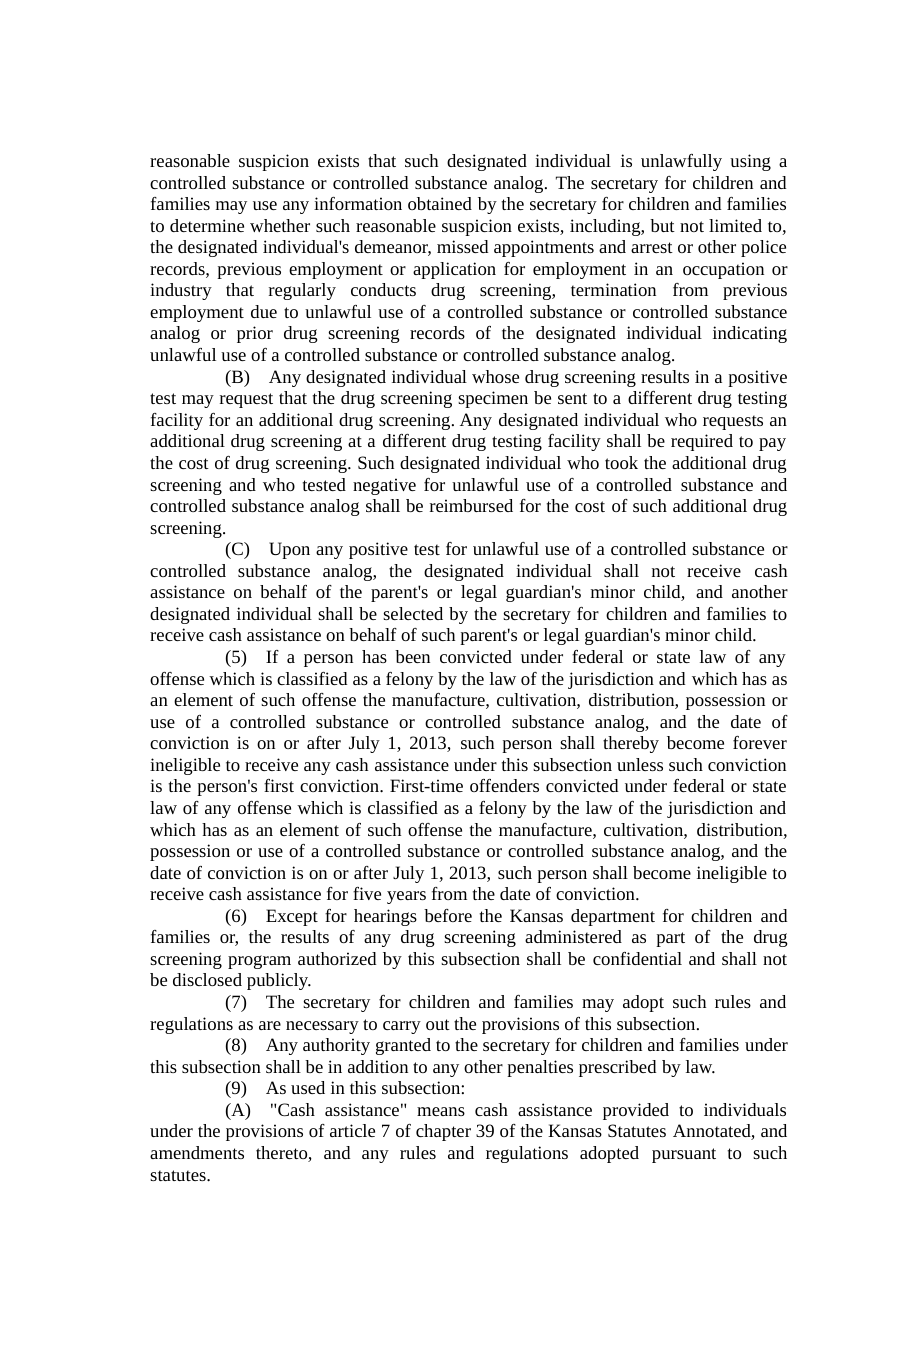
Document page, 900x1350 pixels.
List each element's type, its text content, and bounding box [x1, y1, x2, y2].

text (7) The secretary for children and families may adopt such rules and regulations as are necessary to carry out the provisions of this subsection. [150, 991, 787, 1034]
text (C) Upon any positive test for unlawful use of a controlled substance or controlled substance analog, the designated individual shall not receive cash assistance on behalf of the parent's or legal guardian's minor child, and another designated individual shall be selected by the secretary for children and families to receive cash assistance on behalf of such parent's or legal guardian's minor child. [150, 538, 787, 646]
text (A) "Cash assistance" means cash assistance provided to individuals under the provisions of article 7 of chapter 39 of the Kansas Statutes Annotated, and amendments thereto, and any rules and regulations adopted pursuant to such statutes. [150, 1099, 787, 1185]
text (9) As used in this subsection: [150, 1077, 787, 1099]
text (8) Any authority granted to the secretary for children and families under this subsection shall be in addition to any other penalties prescribed by law. [150, 1034, 787, 1077]
text (B) Any designated individual whose drug screening results in a positive test may request that the drug screening specimen be sent to a different drug testing facility for an additional drug screening. Any designated individual who requests an additional drug screening at a different drug testing facility shall be required to pay the cost of drug screening. Such designated individual who took the additional drug screening and who tested negative for unlawful use of a controlled substance and controlled substance analog shall be reimbursed for the cost of such additional drug screening. [150, 366, 787, 538]
text reasonable suspicion exists that such designated individual is unlawfully using a controlled substance or controlled substance analog. The secretary for children and families may use any information obtained by the secretary for children and families to determine whether such reasonable suspicion exists, including, but not limited to, the designated individual's demeanor, missed appointments and arrest or other police records, previous employment or application for employment in an occupation or industry that regularly conducts drug screening, termination from previous employment due to unlawful use of a controlled substance or controlled substance analog or prior drug screening records of the designated individual indicating unlawful use of a controlled substance or controlled substance analog. [150, 150, 787, 366]
text (5) If a person has been convicted under federal or state law of any offense which is classified as a felony by the law of the jurisdiction and which has as an element of such offense the manufacture, cultivation, distribution, possession or use of a controlled substance or controlled substance analog, and the date of conviction is on or after July 1, 2013, such person shall thereby become forever ineligible to receive any cash assistance under this subsection unless such conviction is the person's first conviction. First-time offenders convicted under federal or state law of any offense which is classified as a felony by the law of the jurisdiction and which has as an element of such offense the manufacture, cultivation, distribution, possession or use of a controlled substance or controlled substance analog, and the date of conviction is on or after July 1, 2013, such person shall become ineligible to receive cash assistance for five years from the date of conviction. [150, 646, 787, 905]
text (6) Except for hearings before the Kansas department for children and families or, the results of any drug screening administered as part of the drug screening program authorized by this subsection shall be confidential and shall not be disclosed publicly. [150, 905, 787, 991]
